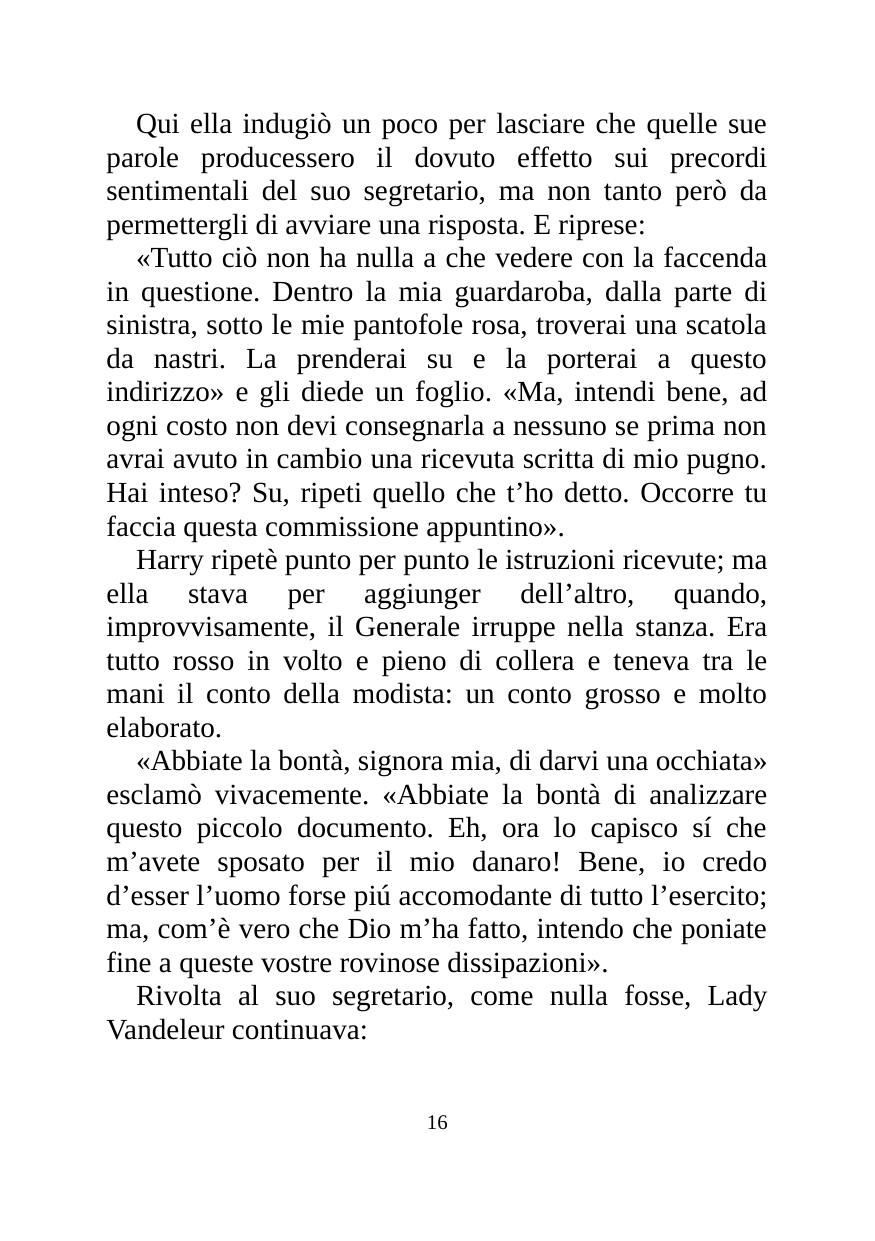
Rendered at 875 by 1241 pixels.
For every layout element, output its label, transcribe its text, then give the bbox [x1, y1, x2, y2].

text «Abbiate la bontà, signora mia, di darvi una occhiata» esclamò vivacemente. «Abbiate la bontà di analizzare questo piccolo documento. Eh, ora lo capisco sí che m’avete sposato per il mio danaro! Bene, io credo d’esser l’uomo forse piú accomodante di tutto l’esercito; ma, com’è vero che Dio m’ha fatto, intendo che poniate fine a queste vostre rovinose dissipazioni». [106, 743, 768, 978]
text Qui ella indugiò un poco per lasciare che quelle sue parole producessero il dovuto effetto sui precordi sentimentali del suo segretario, ma non tanto però da permettergli di avviare una risposta. E riprese: [106, 106, 768, 240]
text «Tutto ciò non ha nulla a che vedere con la faccenda in questione. Dentro la mia guardaroba, dalla parte di sinistra, sotto le mie pantofole rosa, troverai una scatola da nastri. La prenderai su e la porterai a questo indirizzo» e gli diede un foglio. «Ma, intendi bene, ad ogni costo non devi consegnarla a nessuno se prima non avrai avuto in cambio una ricevuta scritta di mio pugno. Hai inteso? Su, ripeti quello che t’ho detto. Occorre tu faccia questa commissione appuntino». [106, 240, 768, 542]
text Rivolta al suo segretario, come nulla fosse, Lady Vandeleur continuava: [106, 978, 768, 1045]
text Harry ripetè punto per punto le istruzioni ricevute; ma ella stava per aggiunger dell’altro, quando, improvvisamente, il Generale irruppe nella stanza. Era tutto rosso in volto e pieno di collera e teneva tra le mani il conto della modista: un conto grosso e molto elaborato. [106, 542, 768, 743]
